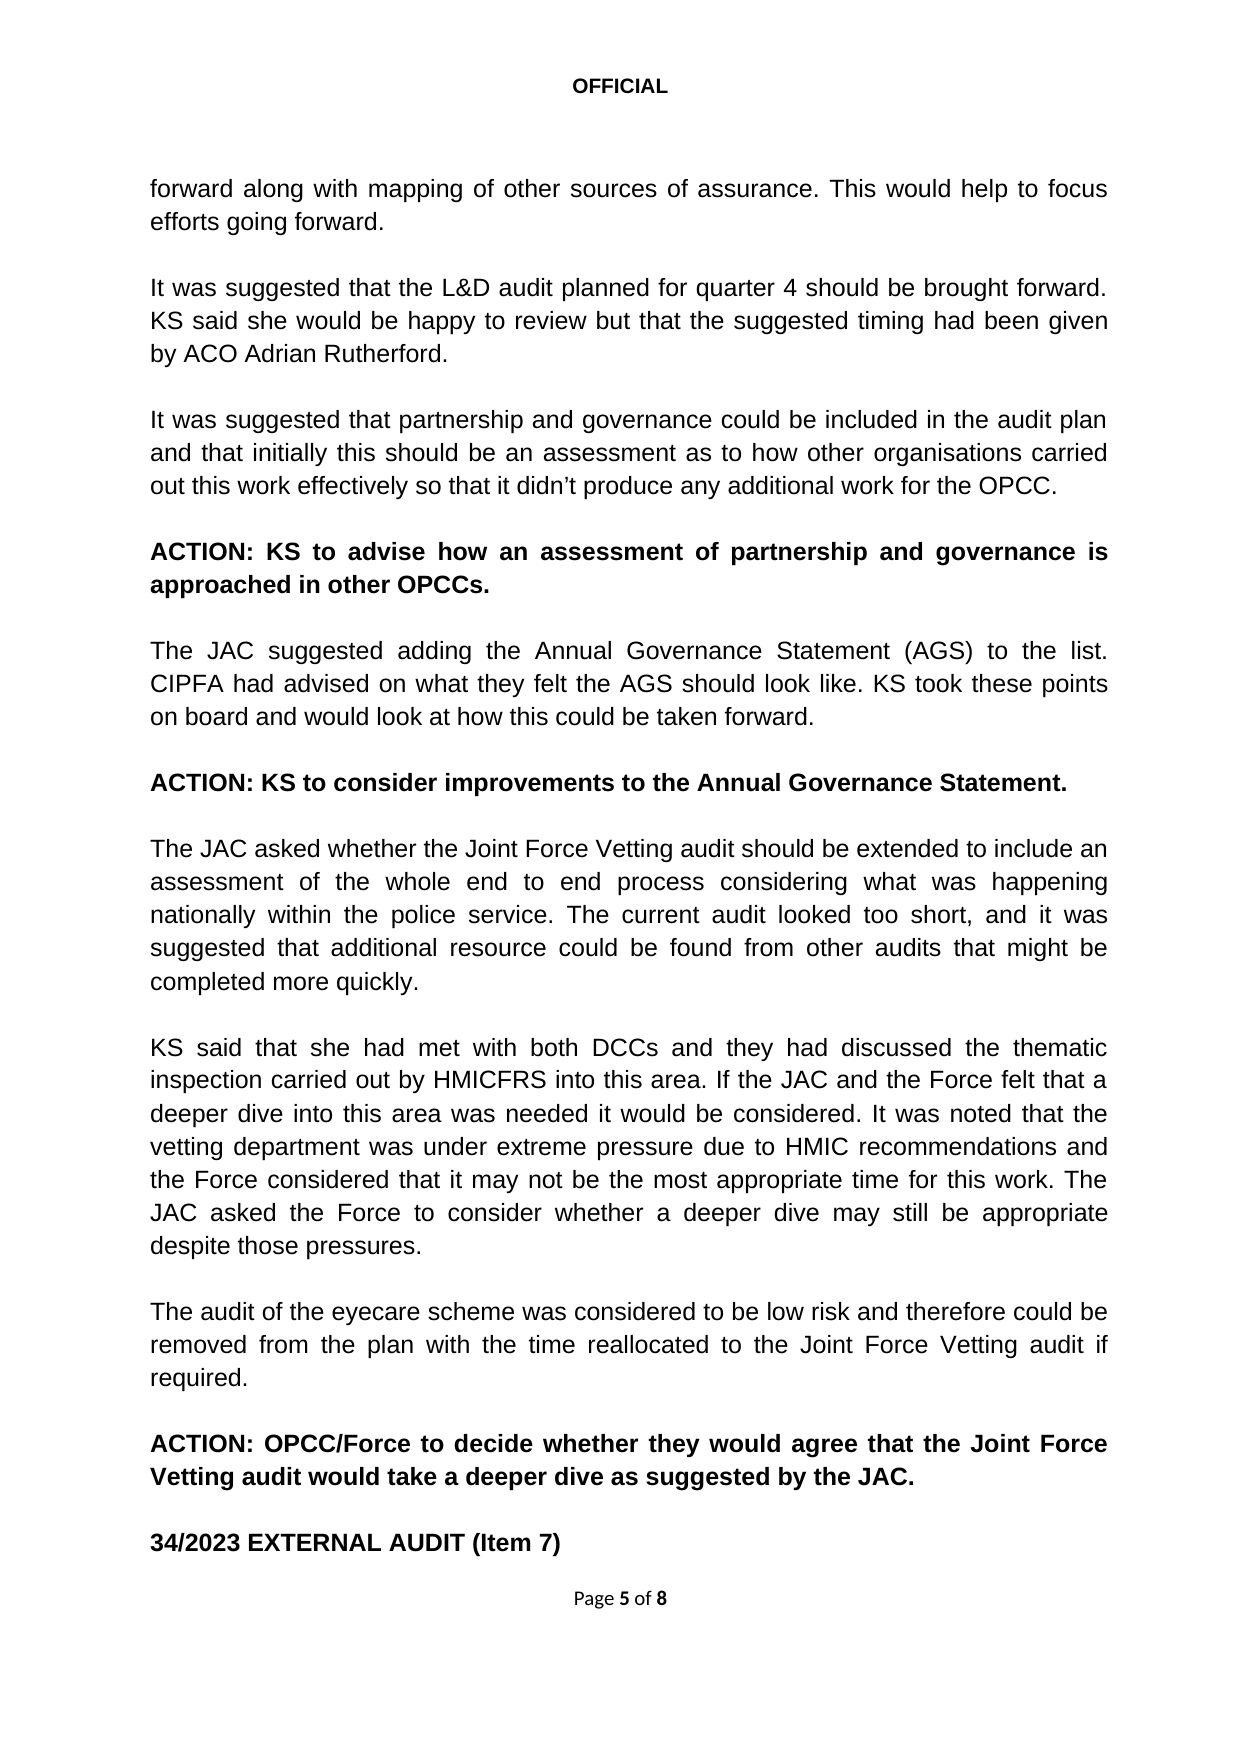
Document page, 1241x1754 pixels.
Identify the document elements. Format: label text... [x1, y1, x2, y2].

text The audit of the eyecare scheme was considered to be low risk and therefore could be removed from the plan with the time reallocated to the Joint Force Vetting audit if required. [150, 1297, 1110, 1391]
text It was suggested that the L&D audit planned for quarter 4 should be brought forward. KS said she would be happy to review but that the suggested timing had been given by ACO Adrian Rutherford. [150, 273, 1110, 368]
text It was suggested that partnership and governance could be included in the audit plan and that initially this should be an assessment as to how other organisations carried out this work effectively so that it didn’t produce any additional work for the OPCC. [150, 405, 1110, 500]
text ACTION: KS to advise how an assessment of partnership and governance is approached in other OPCCs. [150, 537, 1110, 599]
text 34/2023 EXTERNAL AUDIT (Item 7) [150, 1528, 1110, 1557]
text ACTION: OPCC/Force to decide whether they would agree that the Joint Force Vetting audit would take a deeper dive as suggested by the JAC. [150, 1429, 1110, 1491]
text ACTION: KS to consider improvements to the Annual Governance Statement. [150, 768, 1110, 797]
text forward along with mapping of other sources of assurance. This would help to focus efforts going forward. [150, 174, 1110, 236]
text KS said that she had met with both DCCs and they had discussed the thematic inspection carried out by HMICFRS into this area. If the JAC and the Force felt that a deeper dive into this area was needed it would be considered. It was noted that the vetting department was under extreme pressure due to HMIC recommendations and the Force considered that it may not be the most appropriate time for this work. The JAC asked the Force to consider whether a deeper dive may still be appropriate despite those pressures. [150, 1032, 1110, 1259]
text The JAC suggested adding the Annual Governance Statement (AGS) to the list. CIPFA had advised on what they felt the AGS should look like. KS took these points on board and would look at how this could be taken forward. [150, 636, 1110, 731]
text The JAC asked whether the Joint Force Vetting audit should be extended to include an assessment of the whole end to end process considering what was happening nationally within the police service. The current audit looked too short, and it was suggested that additional resource could be found from other audits that might be completed more quickly. [150, 834, 1110, 995]
